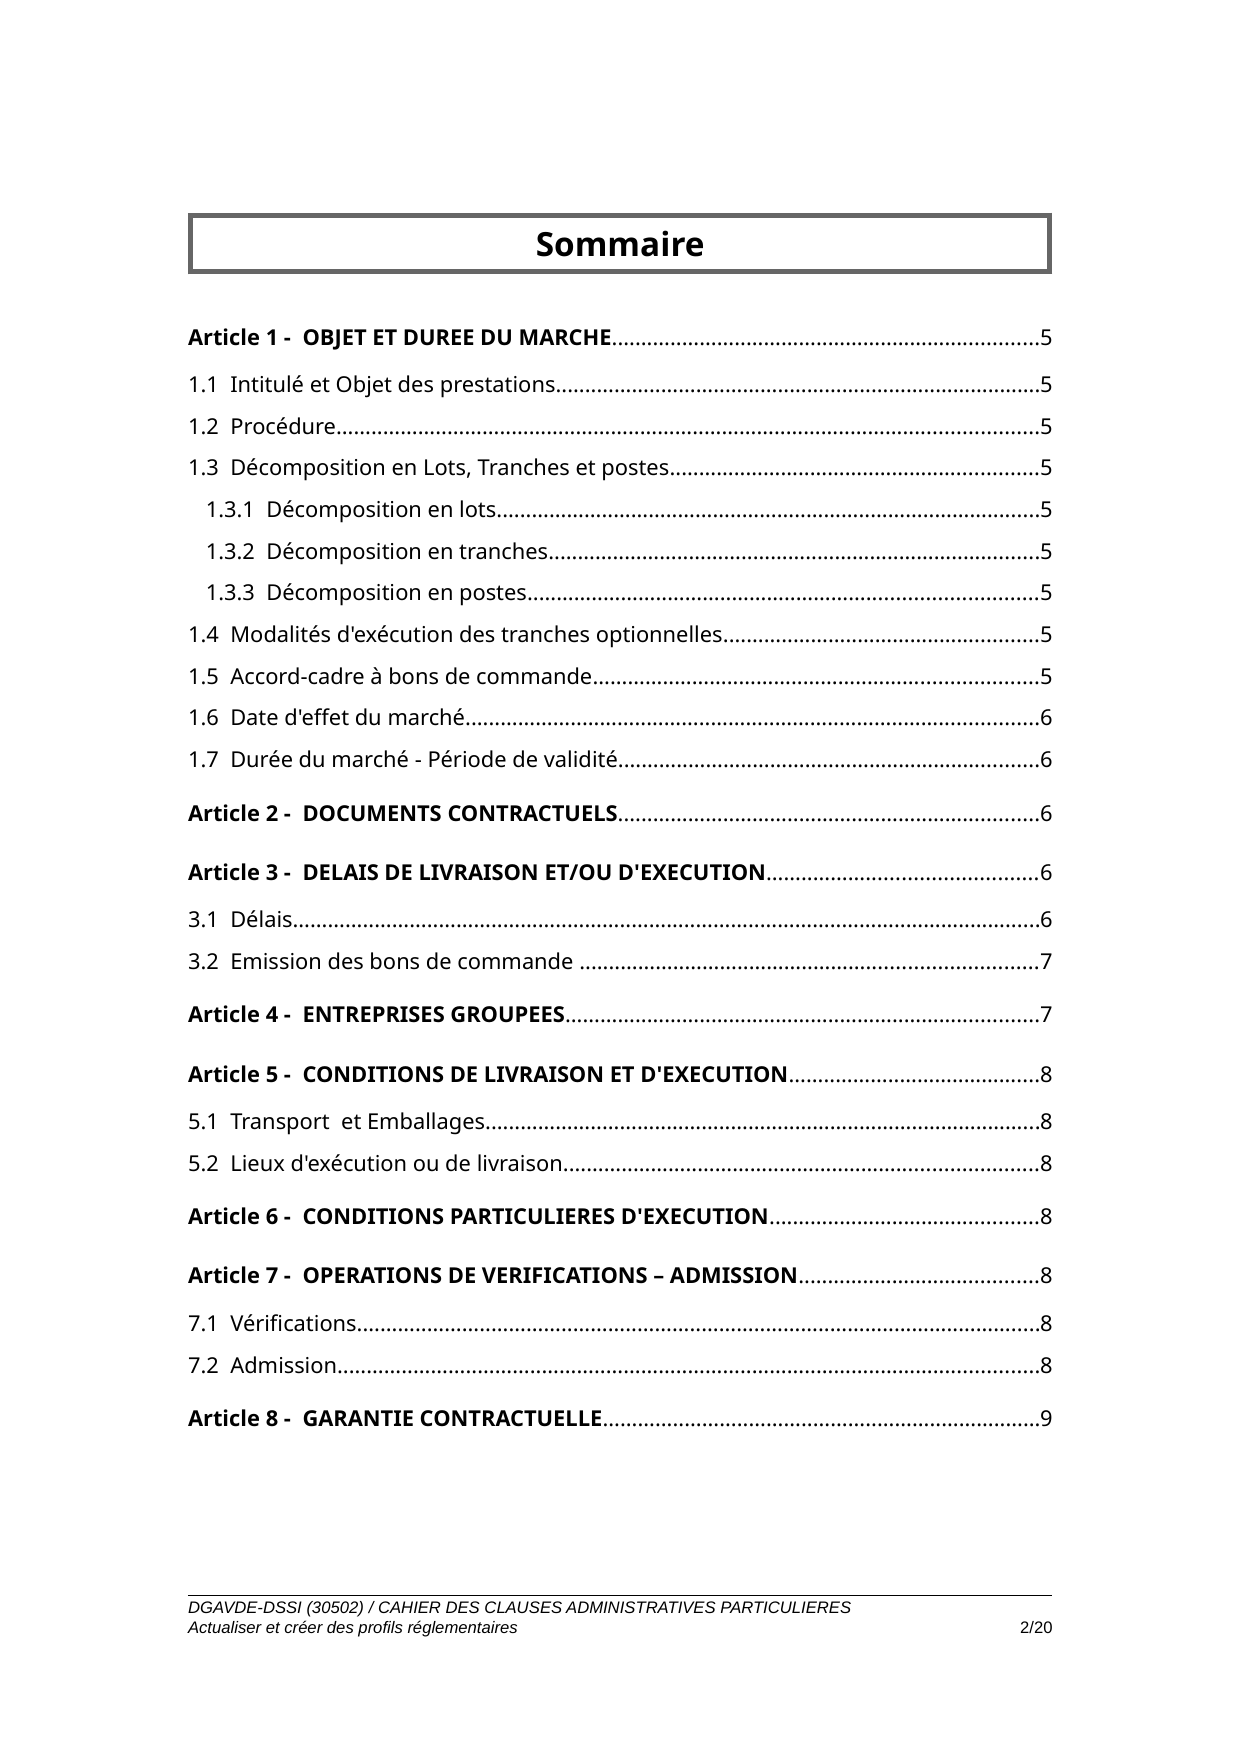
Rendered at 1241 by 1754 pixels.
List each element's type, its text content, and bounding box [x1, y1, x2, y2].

text 1.3 Décomposition en Lots, Tranches et postes 5 [188, 452, 1052, 482]
text 1.1 Intitulé et Objet des prestations 5 [188, 369, 1052, 399]
text 1.7 Durée du marché - Période de validité 6 [188, 744, 1052, 774]
text Article 6 - CONDITIONS PARTICULIERES D'EXECUTION 8 [188, 1201, 1052, 1231]
text Article 7 - OPERATIONS DE VERIFICATIONS – ADMISSION 8 [188, 1261, 1052, 1290]
text Article 3 - DELAIS DE LIVRAISON ET/OU D'EXECUTION 6 [188, 857, 1052, 887]
text 3.2 Emission des bons de commande 7 [188, 946, 1052, 976]
text Article 5 - CONDITIONS DE LIVRAISON ET D'EXECUTION 8 [188, 1059, 1052, 1088]
text Article 2 - DOCUMENTS CONTRACTUELS 6 [188, 797, 1052, 827]
text 5.1 Transport et Emballages 8 [188, 1106, 1052, 1136]
text 1.4 Modalités d'exécution des tranches optionnelles 5 [188, 619, 1052, 649]
text 5.2 Lieux d'exécution ou de livraison 8 [188, 1148, 1052, 1178]
text 3.1 Délais 6 [188, 904, 1052, 934]
text 1.5 Accord-cadre à bons de commande 5 [188, 661, 1052, 691]
text 1.3.3 Décomposition en postes 5 [206, 577, 1052, 607]
text 1.3.1 Décomposition en lots 5 [206, 494, 1052, 524]
text 7.2 Admission 8 [188, 1350, 1052, 1379]
text Article 1 - OBJET ET DUREE DU MARCHE 5 [188, 322, 1052, 351]
text 1.6 Date d'effet du marché 6 [188, 702, 1052, 732]
text Article 4 - ENTREPRISES GROUPEES 7 [188, 999, 1052, 1029]
text 1.3.2 Décomposition en tranches 5 [206, 536, 1052, 566]
text Article 8 - GARANTIE CONTRACTUELLE 9 [188, 1403, 1052, 1433]
subtitle Sommaire [193, 218, 1047, 269]
text 7.1 Vérifications 8 [188, 1308, 1052, 1338]
text 1.2 Procédure 5 [188, 411, 1052, 441]
